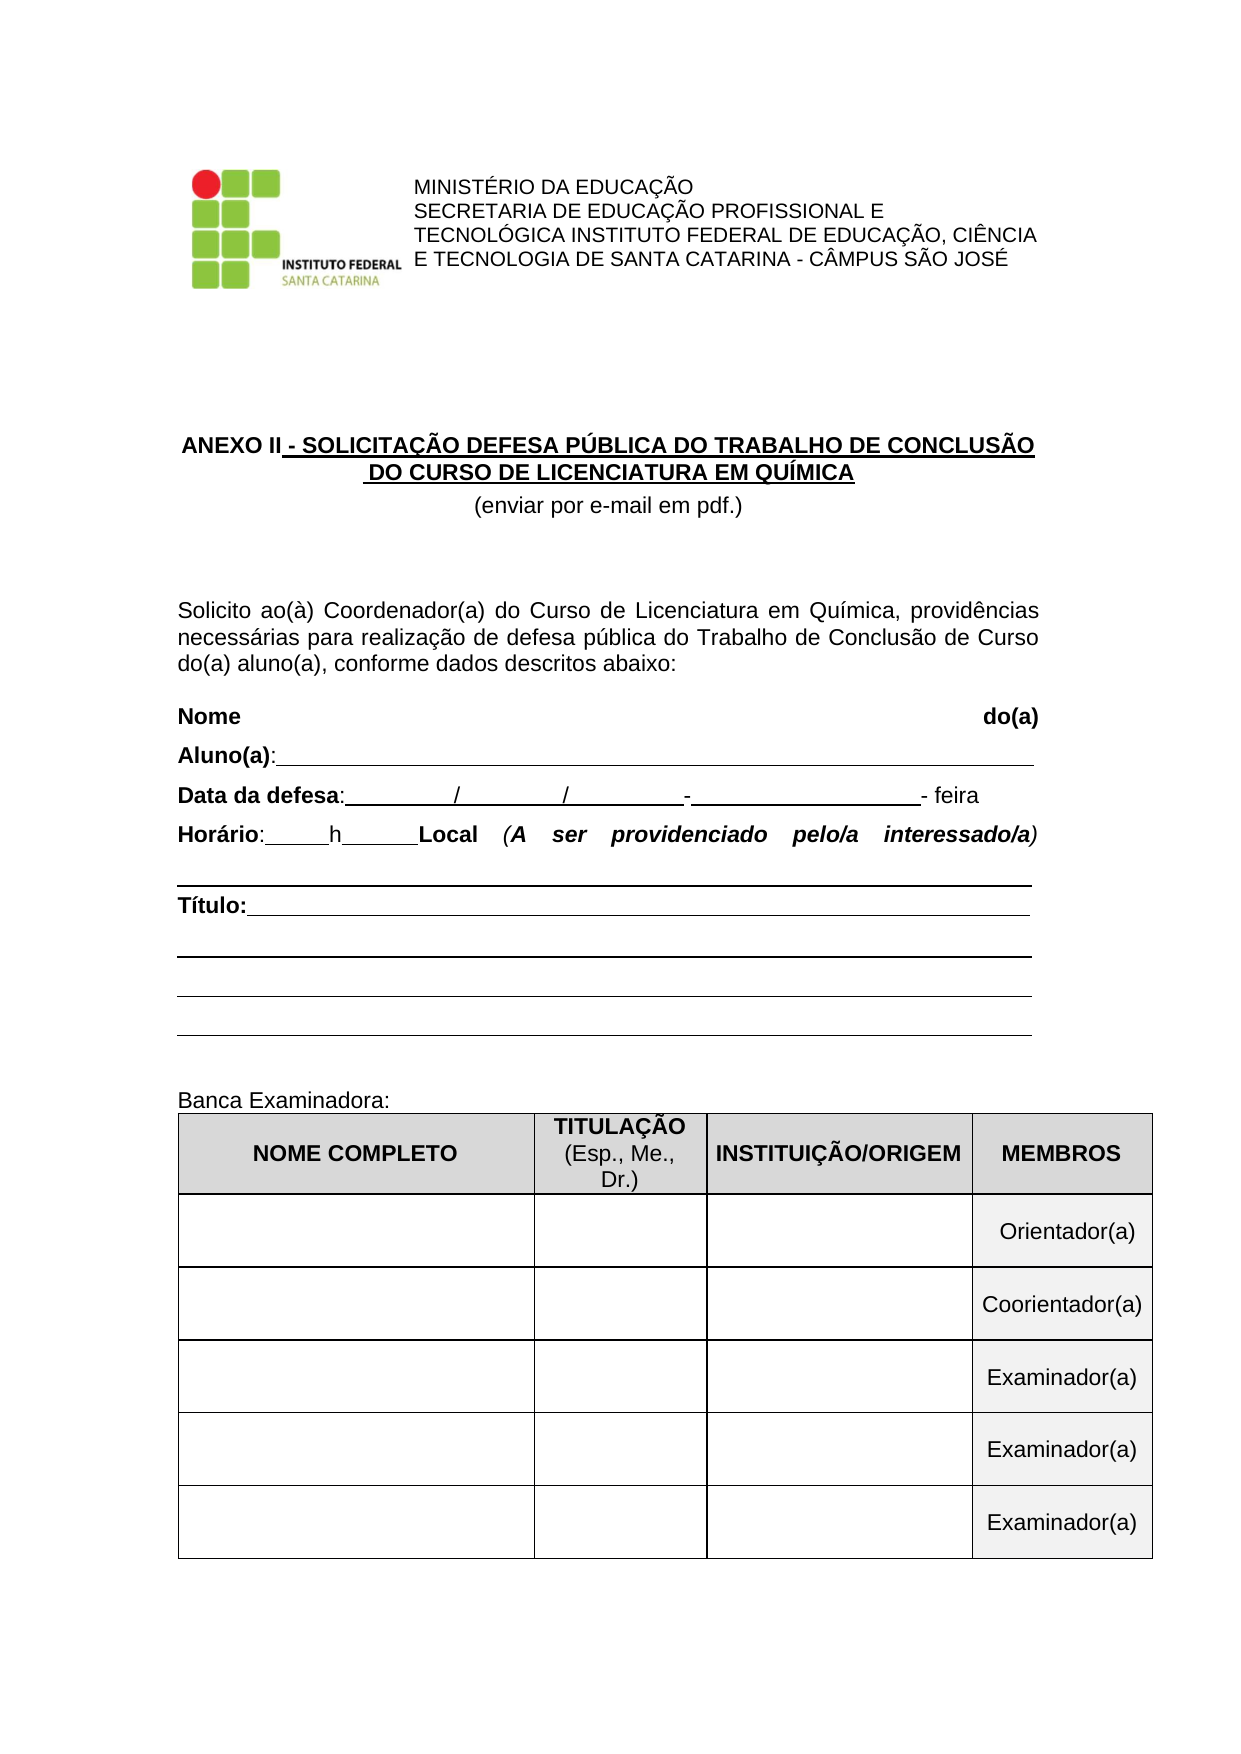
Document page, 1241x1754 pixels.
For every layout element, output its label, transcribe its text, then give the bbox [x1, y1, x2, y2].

table_cell [708, 1413, 972, 1485]
table_header NOME COMPLETO [179, 1114, 534, 1193]
table_cell [708, 1268, 972, 1339]
text Banca Examinadora: [177, 1087, 1165, 1113]
table_cell [535, 1413, 706, 1485]
text Aluno(a): Data da defesa: / / - - feira Horário: h Local (A ser providenciado pelo/a interessado/a) [177, 742, 1039, 847]
table_cell [708, 1486, 972, 1558]
table_cell Orientador(a) [973, 1195, 1152, 1266]
text ANEXO II - SOLICITAÇÃO DEFESA PÚBLICA DO TRABALHO DE CONCLUSÃO [160, 433, 1056, 459]
table_cell [179, 1341, 534, 1412]
table_cell [179, 1195, 534, 1266]
table_cell [535, 1268, 706, 1339]
text (enviar por e-mail em pdf.) [160, 492, 1056, 518]
table_cell Examinador(a) [973, 1413, 1152, 1485]
picture [191, 169, 403, 289]
table_cell [535, 1486, 706, 1558]
table_cell [179, 1486, 534, 1558]
text MINISTÉRIO DA EDUCAÇÃO [413, 175, 1165, 199]
table_cell Examinador(a) [973, 1341, 1152, 1412]
text Solicito ao(à) Coordenador(a) do Curso de Licenciatura em Química, providências necessárias para realização de defesa pública do Trabalho de Conclusão de Curso do(a) aluno(a), conforme dados descritos abaixo: [177, 597, 1039, 676]
text SECRETARIA DE EDUCAÇÃO PROFISSIONAL E TECNOLÓGICA INSTITUTO FEDERAL DE EDUCAÇÃO, CIÊNCIA E TECNOLOGIA DE SANTA CATARINA - CÂMPUS SÃO JOSÉ [413, 199, 1038, 271]
table_cell [179, 1268, 534, 1339]
table_cell [708, 1341, 972, 1412]
table_cell [179, 1413, 534, 1485]
table_cell [708, 1195, 972, 1266]
text Título: [177, 892, 1165, 918]
table_cell [535, 1341, 706, 1412]
table_cell [535, 1195, 706, 1266]
subtitle Nome do(a) [177, 703, 1165, 729]
table_header TITULAÇÃO (Esp., Me., Dr.) [535, 1114, 706, 1193]
text DO CURSO DE LICENCIATURA EM QUÍMICA [160, 459, 1057, 485]
table_cell Examinador(a) [973, 1486, 1152, 1558]
table_header MEMBROS [973, 1114, 1152, 1193]
table_header INSTITUIÇÃO/ORIGEM [708, 1114, 972, 1193]
table_cell Coorientador(a) [973, 1268, 1152, 1339]
